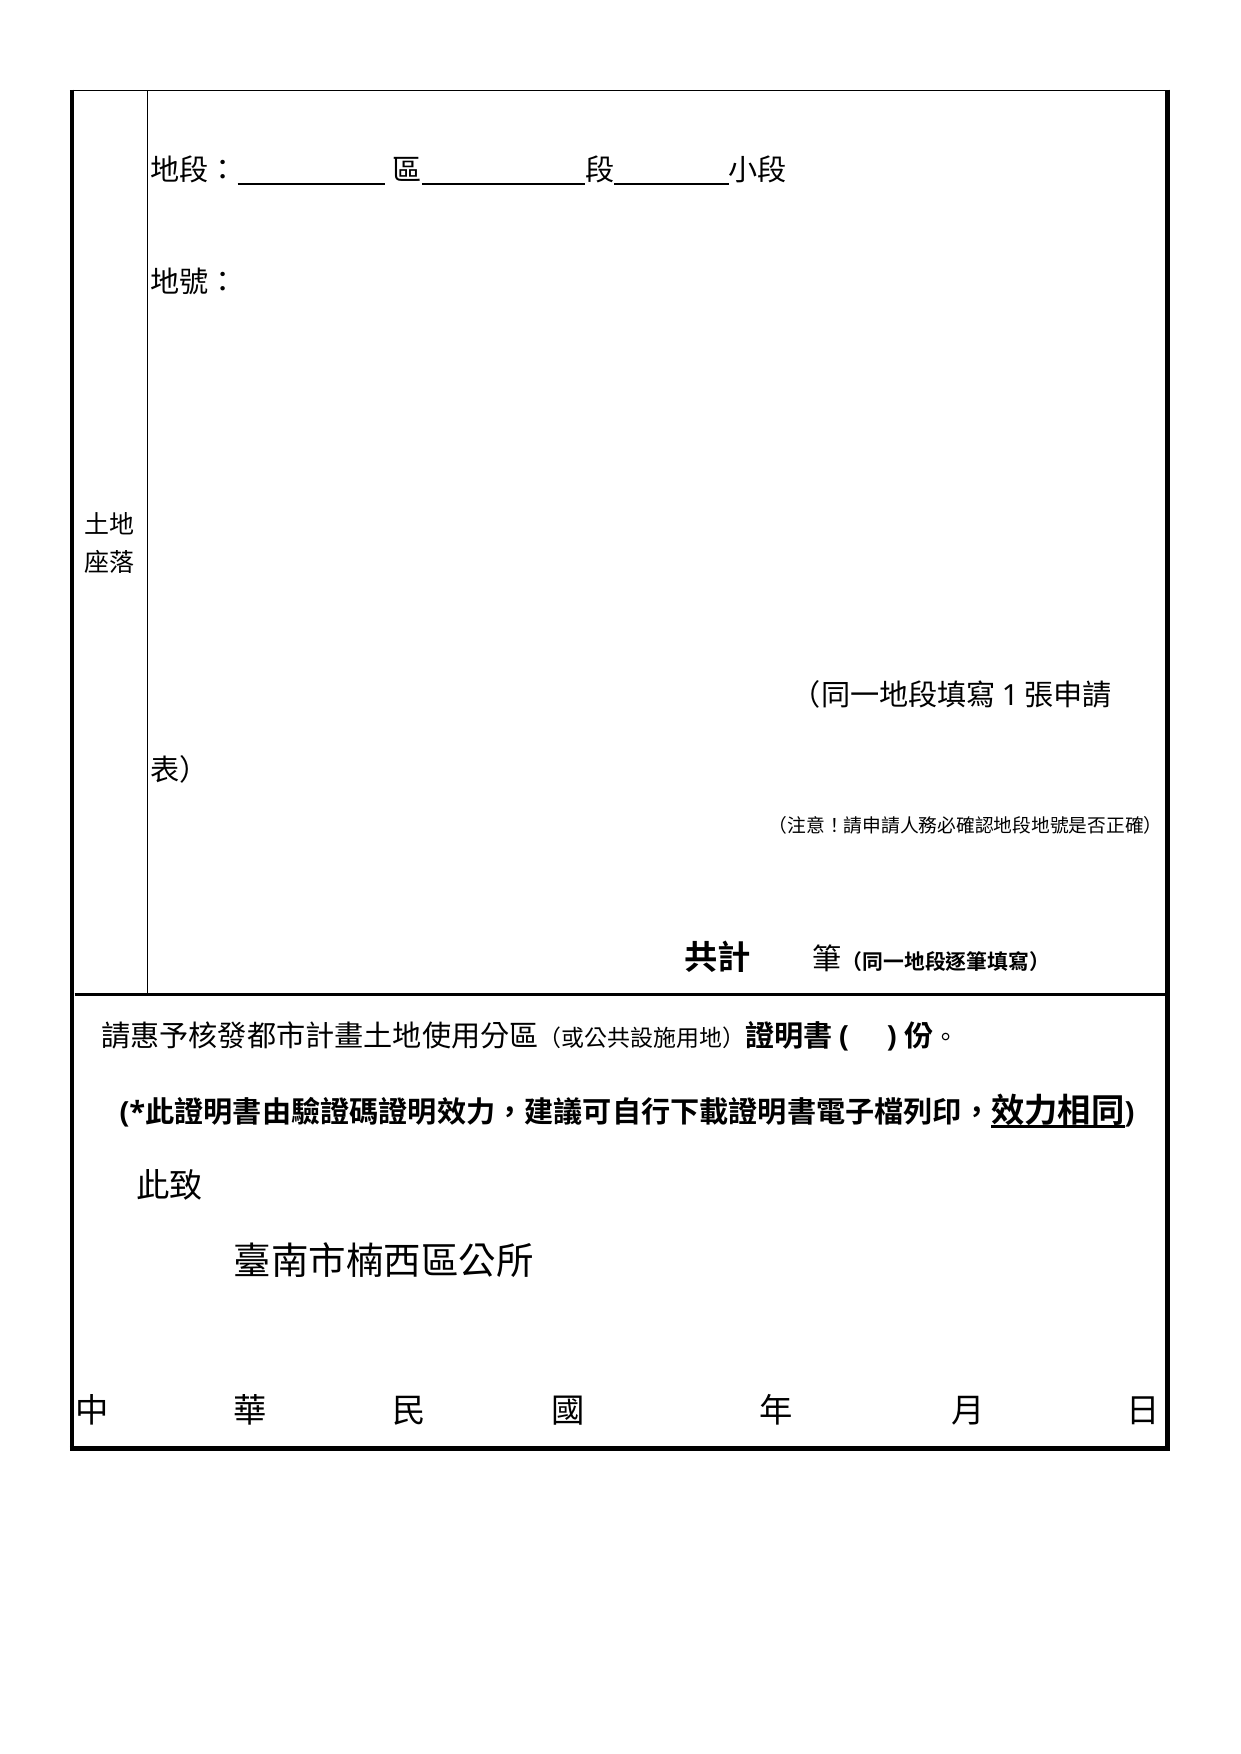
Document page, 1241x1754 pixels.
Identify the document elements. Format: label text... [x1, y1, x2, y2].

table_cell 土地 座落 [74, 91, 147, 993]
table_cell 請惠予核發都市計畫土地使用分區（或公共設施用地）證明書 ( ) 份。 (*此證明書由驗證碼證明效力，建議可自行下載證明書電子檔列印，效力相同) 此致 臺南市楠西區公所 中 華 民 國 年 月 日 [74, 994, 1165, 1446]
table_cell 地段： 區 段 小段 地號： （同一地段填寫1張申請表） （注意！請申請人務必確認地段地號是否正確） 共計 筆（同一地段逐筆填寫） [148, 91, 1165, 993]
